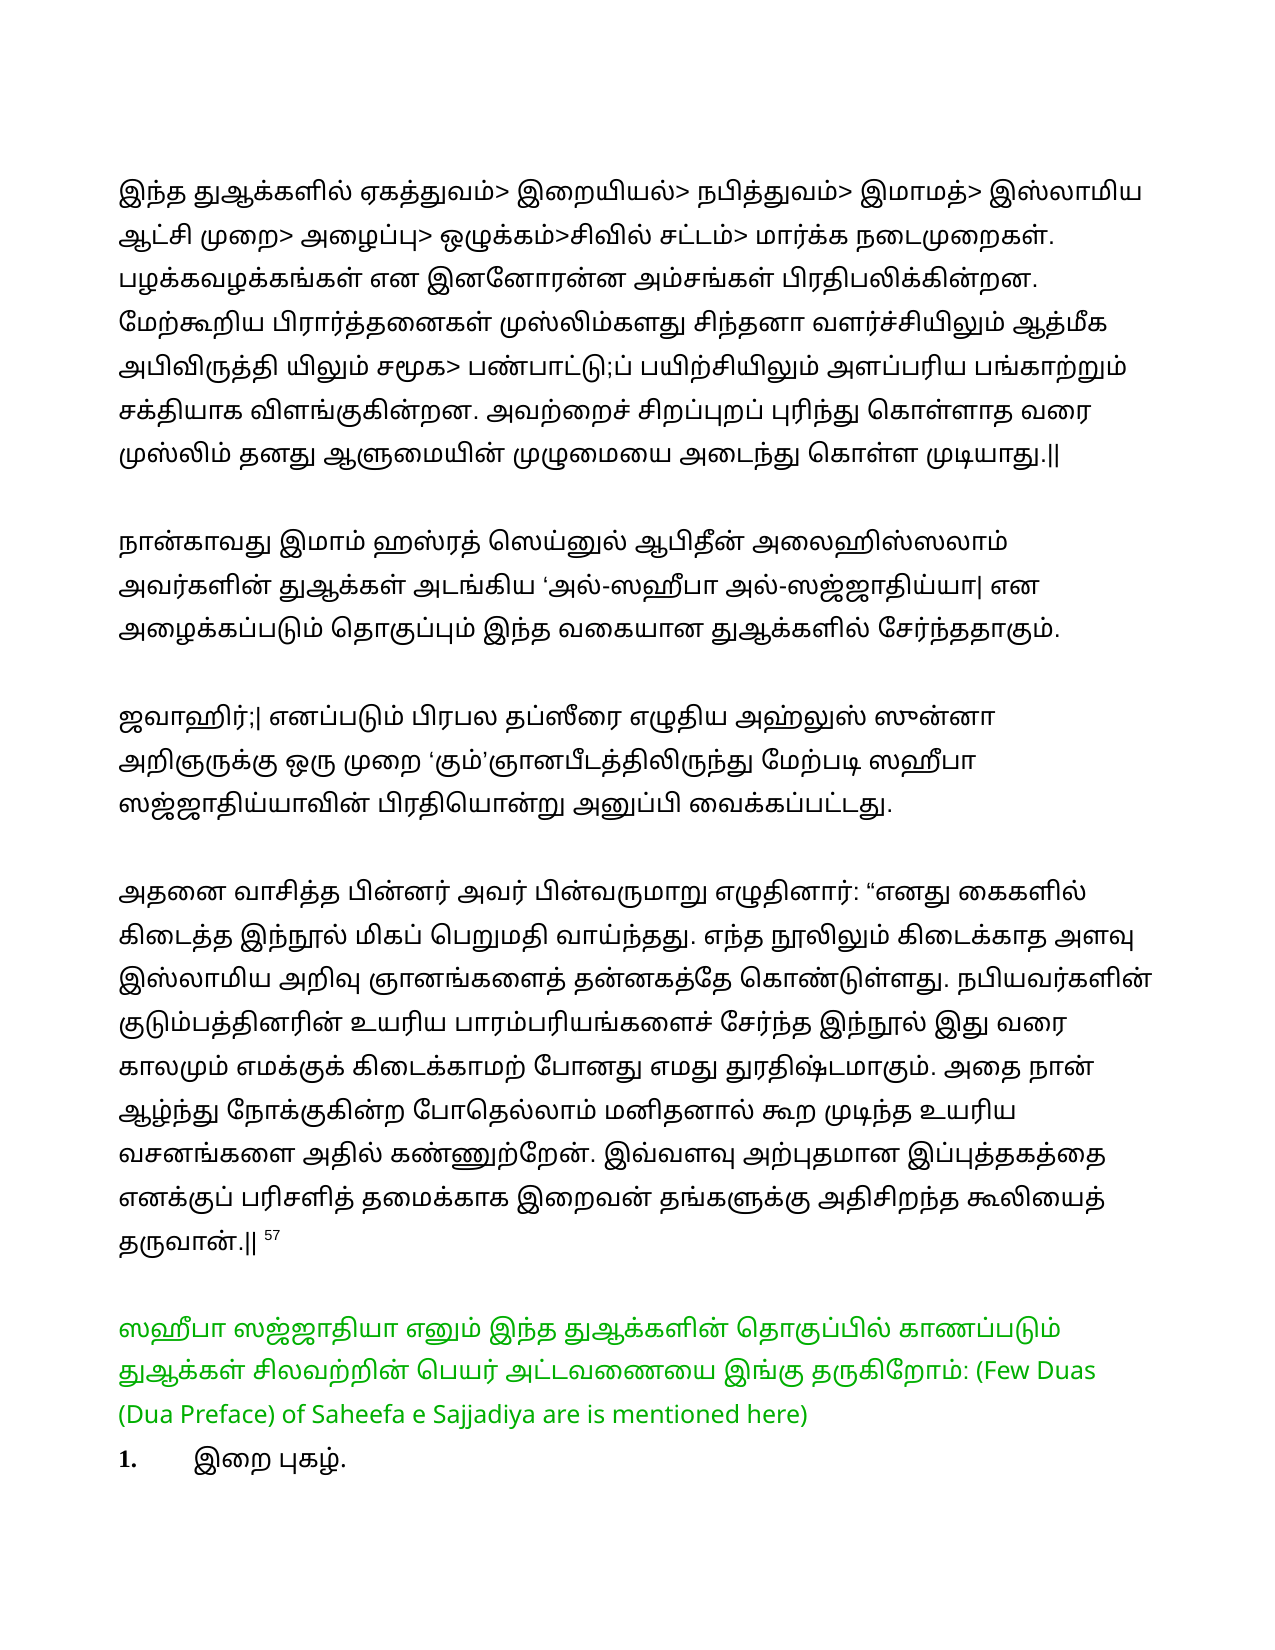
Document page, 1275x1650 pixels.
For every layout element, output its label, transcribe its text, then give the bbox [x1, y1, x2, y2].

list இறை புகழ். 2. நபிகளார் மற்றும் குடும்பத்தினரின் கீர்த்தனை. 3. அர்ஷைச் சுமக்கும் மலக்குகளின் புகழாரம் 4. நபிமார்களைப் பின்தொடர்ந்தோருக்கு இறையருளைக் கோரல். 5. தமக்கும் சீடர்களுக்கும் இறையருள் கோரல். 6. காலை> மாலை பிரத்தியேக பிரார்த்தனை. 7. கவலை தரும் நிகழ்ச்சியைச் செவியுற்றால் 8. தப்பான குணங்கள் மற்றும் கெட்ட செயல்களில் இருந்து அல்லாஹ்விடம் பாதுகாப்புத் தேடல். 9. பாவமன்னிப்புக் கோரல். 10. இறைவனிடம் சரணாகதி அடைதல். 11. நல்ல முடிவைக் கோரல். 12. பாவத்தை ஏற்றலும் அதிலிருந்து மீளக் கோரலும். 13. தேவைகளை நிறைவேற்றக் கோரல். 14. அநியாயக்காரர்களின் தொல்லைகளுக்கு இலக்காகும் போதும் அநியாயங்களைக் காணும் போதும் அன்னார் செய்த பிரார்த்தனைகள். 15. தமக்கு நோய் அல்லது கவலை ஏற்பட்ட போது ஓதியவை. 16. தான் முன்னர் செயத தப்புகளுக்கு மன்னிப்புக் கோரல். 17. ஷைத்தானிடமிருந்தும் அவனது ஊசலாட்டங்களில் இருந்தும் இறைவனிடம் பாதுகாப்புத் தேடல் 18. ஒரு தடங்கல் அல்லது ஆபத்து நீங்கிய போதும் தேவைகள் விரைவில் கைகூடிய போதும் ஓதியது. 19. நற்குணங்களை வேண்டி ஓதிய துஆ. 20. கவலை தரும் ஏதும் நிகழ்ந்த போது. 21. பிரச்சினைகளும் நெருக்கடிகளும் அதிகரித்த போது. 22. மழை தேடி ஓதிய துஆ. 23. தேக சுகத்தை வேண்டலும் அது கிடைத்தமைக்கு நன்றி கூறலும். 24. பெற்றோர்களுக்காகக் கேட்ட துஆ. 25. பிள்ளைகளுக்காகக் கேட்டது. 26. அயலவர்கள் மற்றும் நண்பர்களுக்காக. 27. இறைவனிடத்மதில் தம் அடிமைத்தனத்தையும் பக்தி விசுவாசத்தையும் வெளிப்படுத்தல். 28. இஸ்லாமிய ஆட்சியின் காவலர்களுக்காக. 29. உணவில் நெருக்கடி தோன்றும் போது. 30. கடனை அடைப்பதற்கு இறையுதவியை நாடல். 31. தவ்பா. 32. தஹஜ்ஜத் தொழுகையின் பின் ஓதும் துஆ. 33. நன்மையை வேண்டுதல். 34. பாவமான காரியங்களைக் காணும் போது. 35. மன நிறைவின் போதும் உலகாசைக் காரர்களின் கவலையைக் காணும் போதும். 36. இடி மின்னலின் போது. 37. இறையருளுக்கு நன்றி கூறுவது. 38. அல்லாஹ்வின் அடியார்களுக்கு அவர்களின் உரிமையில் தவறு செய்து விட்டால். 39. இறையருளும் மன்னிப்பும் கோரலும். 40. மரணம் பற்றிய நினைவு அல்லது செய்தி வந்தால். 41. பாவங்களிலிருந்து விடுதலை தேடல். 42. குர்ஆனை ஓதி தமாம் செய்யும் போது. 43. தலைப் பிறையைக் கண்டால். 44. றமழான் ஆரம்பிக்கும் போது. 45. றமழான் முடியும் போது. 46. பெருநாள் மற்றும் ஜும்ஆ தினங்களில். 47. அரபா தினத்தில். 48. எதிரிகளின் சூழ்ச்சிகளை முறியடிக்கக் கோரல். 49. ஹஜ் பெருநாள். 50. இறையச்சத்தை வெளிப்படுத்தல். 51. மன்றாட்டம். 52. மன்றாடி மன்னிப்புக் கோரல். 53. பணிவும் தாழ்மையும். 54. துன்பங்களை விலக்கக் கோரல். [118, 1431, 1157, 1518]
text இந்த துஆக்களில் ஏகத்துவம்> இறையியல்> நபித்துவம்> இமாமத்> இஸ்லாமிய ஆட்சி முறை> அழைப்பு> ஒழுக்கம்>சிவில் சட்டம்> மார்க்க நடைமுறைகள். பழக்கவழக்கங்கள் என இனனோரன்ன அம்சங்கள் பிரதிபலிக்கின்றன. மேற்கூறிய பிரார்த்தனைகள் முஸ்லிம்களது சிந்தனா வளர்ச்சியிலும் ஆத்மீக அபிவிருத்தி யிலும் சமூக> பண்பாட்டு;ப் பயிற்சியிலும் அளப்பரிய பங்காற்றும் சக்தியாக விளங்குகின்றன. அவற்றைச் சிறப்புறப் புரிந்து கொள்ளாத வரை முஸ்லிம் தனது ஆளுமையின் முழுமையை அடைந்து கொள்ள முடியாது.|| நான்காவது இமாம் ஹஸ்ரத் ஸெய்னுல் ஆபிதீன் அலைஹிஸ்ஸலாம் அவர்களின் துஆக்கள் அடங்கிய ‘அல்-ஸஹீபா அல்-ஸஜ்ஜாதிய்யா| என அழைக்கப்படும் தொகுப்பும் இந்த வகையான துஆக்களில் சேர்ந்ததாகும். ஜவாஹிர்;| எனப்படும் பிரபல தப்ஸீரை எழுதிய அஹ்லுஸ் ஸுன்னா அறிஞருக்கு ஒரு முறை ‘கும்’ஞானபீடத்திலிருந்து மேற்படி ஸஹீபா ஸஜ்ஜாதிய்யாவின் பிரதியொன்று அனுப்பி வைக்கப்பட்டது. அதனை வாசித்த பின்னர் அவர் பின்வருமாறு எழுதினார்: “எனது கைகளில் கிடைத்த இந்நூல் மிகப் பெறுமதி வாய்ந்தது. எந்த நூலிலும் கிடைக்காத அளவு இஸ்லாமிய அறிவு ஞானங்களைத் தன்னகத்தே கொண்டுள்ளது. நபியவர்களின் குடும்பத்தினரின் உயரிய பாரம்பரியங்களைச் சேர்ந்த இந்நூல் இது வரை காலமும் எமக்குக் கிடைக்காமற் போனது எமது துரதிஷ்டமாகும். அதை நான் ஆழ்ந்து நோக்குகின்ற போதெல்லாம் மனிதனால் கூற முடிந்த உயரிய வசனங்களை அதில் கண்ணுற்றேன். இவ்வளவு அற்புதமான இப்புத்தகத்தை எனக்குப் பரிசளித் தமைக்காக இறைவன் தங்களுக்கு அதிசிறந்த கூலியைத் தருவான்.|| ஸஹீபா ஸஜ்ஜாதியா எனும் இந்த துஆக்களின் தொகுப்பில் காணப்படும் துஆக்கள் சிலவற்றின் பெயர் அட்டவணையை இங்கு தருகிறோம்: (Few Duas (Dua Preface) of Saheefa e Sajjadiya are is mentioned here) [118, 118, 1157, 1431]
